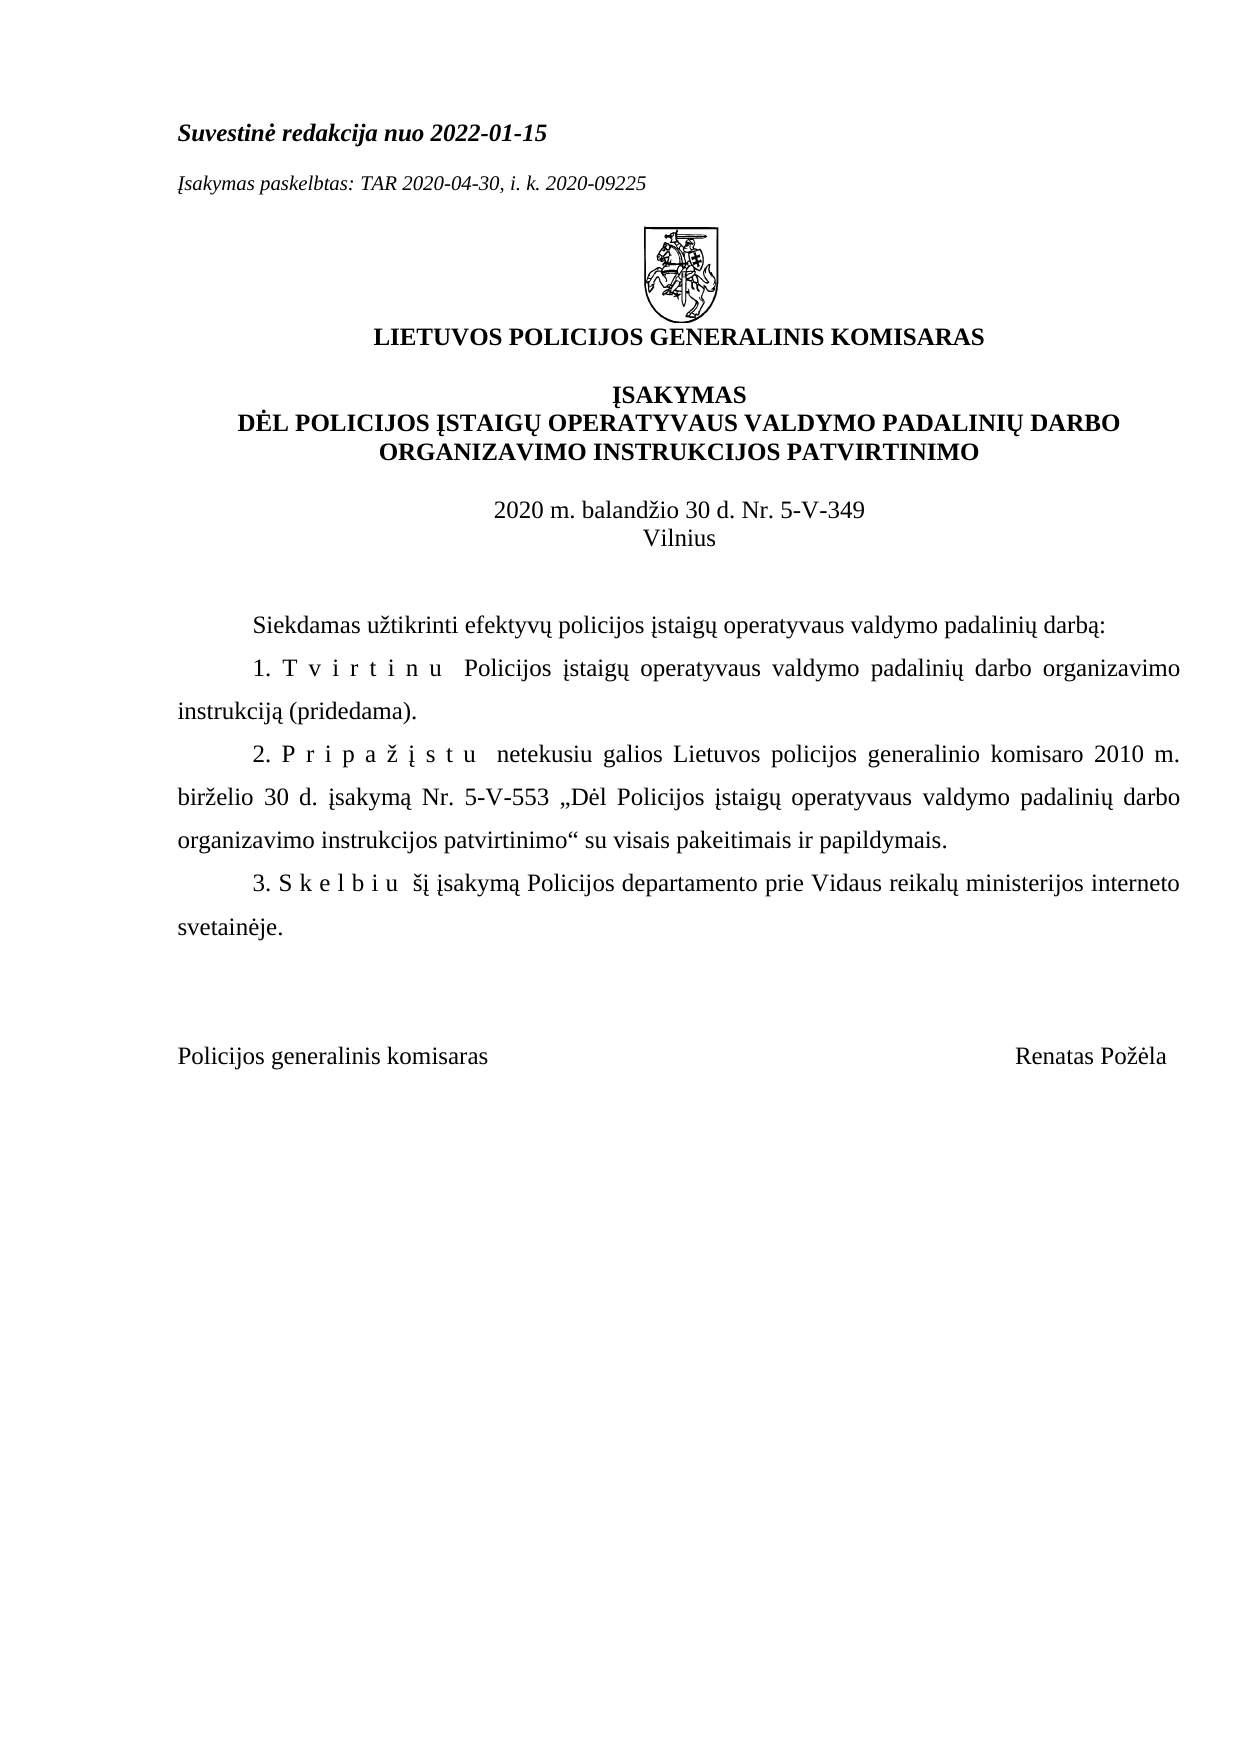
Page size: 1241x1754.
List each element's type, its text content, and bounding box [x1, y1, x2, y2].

text 3. S k e l b i u šį įsakymą Policijos departamento prie Vidaus reikalų ministerijos interneto svetainėje. [177, 868, 1181, 940]
text DĖL POLICIJOS ĮSTAIGŲ OPERATYVAUS VALDYMO PADALINIŲ DARBO ORGANIZAVIMO INSTRUKCIJOS PATVIRTINIMO [177, 408, 1181, 466]
text 2020 m. balandžio 30 d. Nr. 5-V-349 [177, 495, 1181, 523]
text Vilnius [177, 523, 1181, 552]
text Siekdamas užtikrinti efektyvų policijos įstaigų operatyvaus valdymo padalinių darbą: [177, 610, 1181, 638]
text ĮSAKYMAS [177, 380, 1181, 408]
text LIETUVOS POLICIJOS GENERALINIS KOMISARAS [177, 322, 1181, 351]
text Įsakymas paskelbtas: TAR 2020-04-30, i. k. 2020-09225 [177, 171, 1181, 195]
text 1. T v i r t i n u Policijos įstaigų operatyvaus valdymo padalinių darbo organizavimo instrukciją (pridedama). [177, 653, 1181, 725]
text Suvestinė redakcija nuo 2022-01-15 [177, 118, 1181, 147]
text Policijos generalinis komisaras Renatas Požėla [177, 1041, 1181, 1070]
text 2. P r i p a ž į s t u netekusiu galios Lietuvos policijos generalinio komisaro 2010 m. birželio 30 d. įsakymą Nr. 5-V-553 „Dėl Policijos įstaigų operatyvaus valdymo padalinių darbo organizavimo instrukcijos patvirtinimo“ su visais pakeitimais ir papildymais. [177, 739, 1181, 854]
